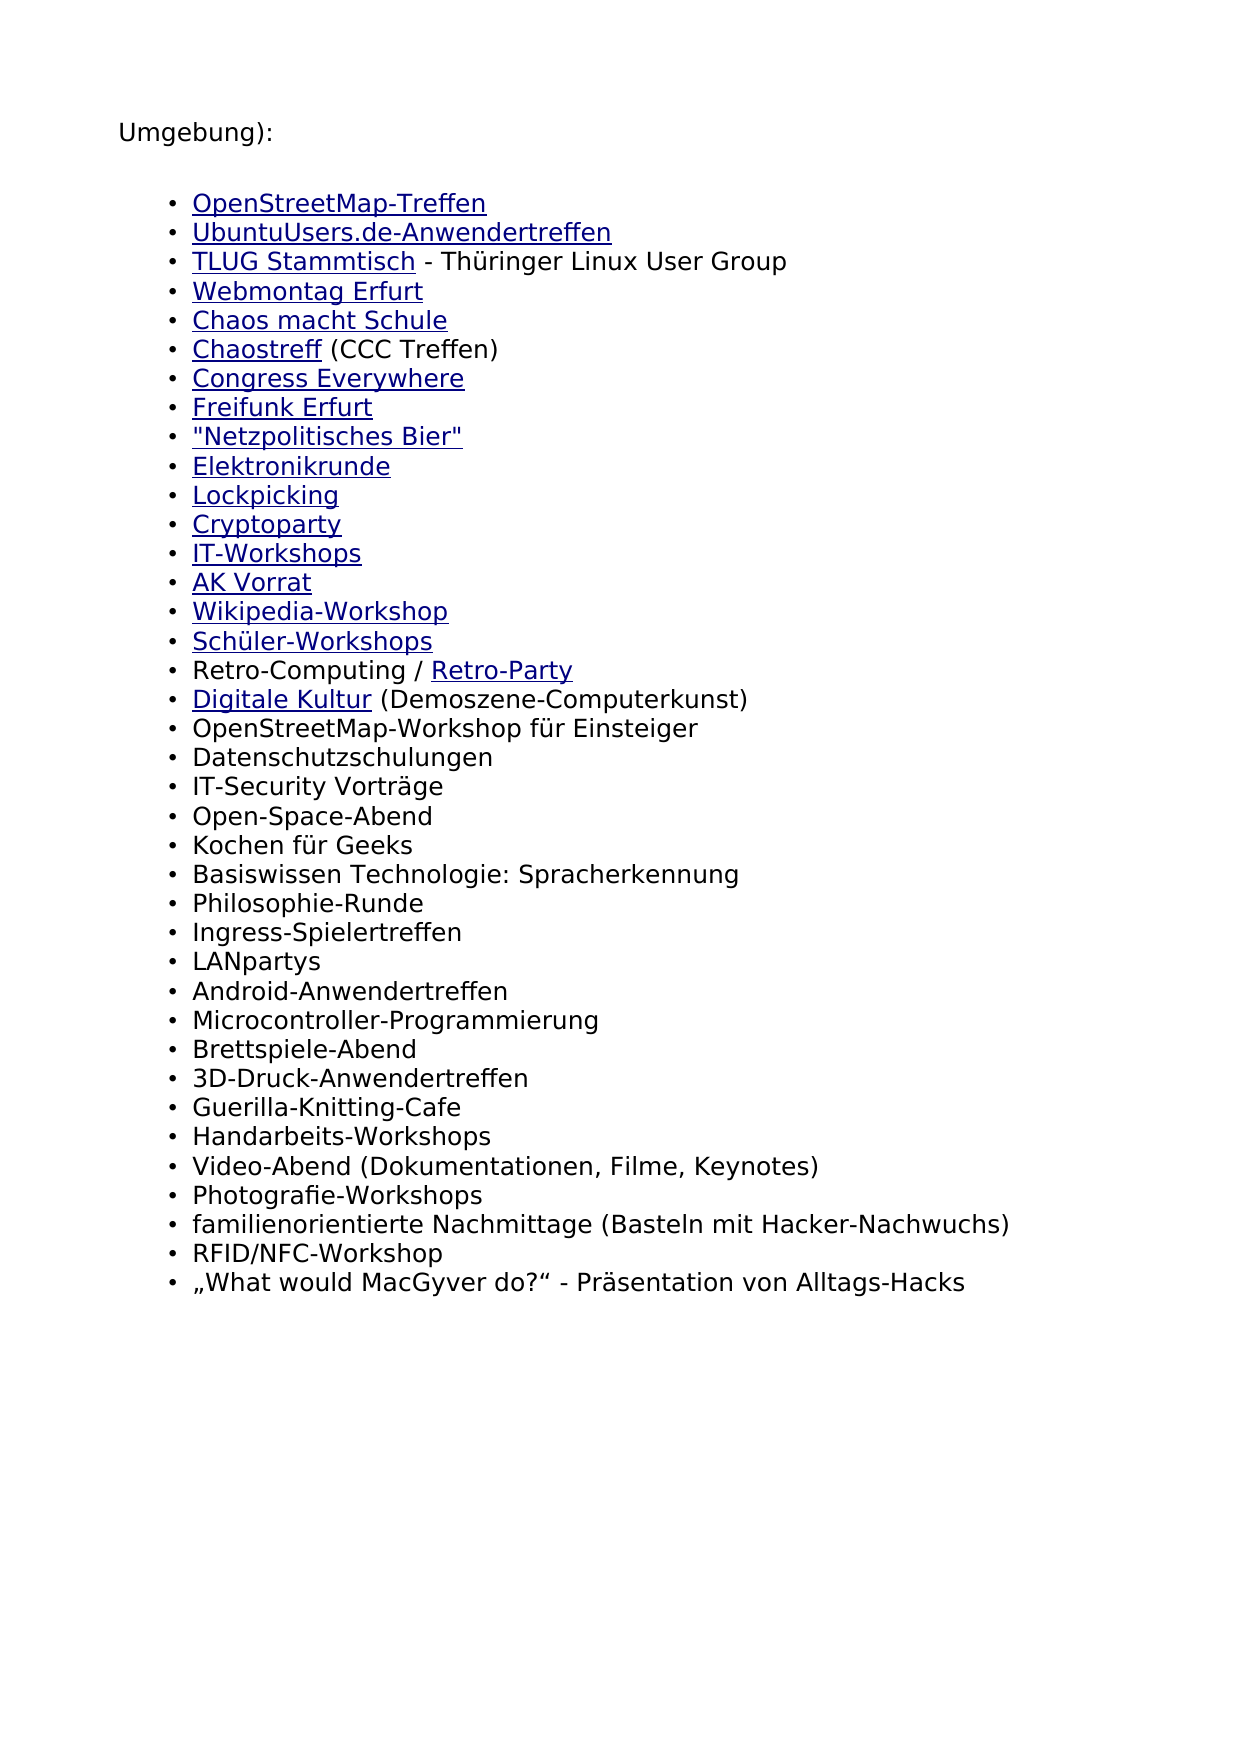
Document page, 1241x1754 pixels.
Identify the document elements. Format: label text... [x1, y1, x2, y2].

list familienorientierte Nachmittage (Basteln mit Hacker-Nachwuchs) [177, 1210, 1122, 1239]
list Datenschutzschulungen [177, 743, 1122, 773]
list Handarbeits-Workshops [177, 1123, 1122, 1152]
list IT-Security Vorträge [177, 773, 1122, 802]
list Elektronikrunde [177, 452, 1122, 481]
list Ingress-Spielertreffen [177, 918, 1122, 948]
list AK Vorrat [177, 568, 1122, 598]
list Basiswissen Technologie: Spracherkennung [177, 860, 1122, 889]
list Schüler-Workshops [177, 627, 1122, 656]
list LANpartys [177, 948, 1122, 977]
list Video-Abend (Dokumentationen, Filme, Keynotes) [177, 1152, 1122, 1181]
list 3D-Druck-Anwendertreffen [177, 1064, 1122, 1093]
list "Netzpolitisches Bier" [177, 423, 1122, 452]
list Android-Anwendertreffen [177, 977, 1122, 1006]
list OpenStreetMap-Workshop für Einsteiger [177, 714, 1122, 743]
list UbuntuUsers.de-Anwendertreffen [177, 218, 1122, 248]
list Lockpicking [177, 481, 1122, 510]
list Chaostreff (CCC Treffen) [177, 335, 1122, 364]
list Philosophie-Runde [177, 889, 1122, 918]
list Digitale Kultur (Demoszene-Computerkunst) [177, 685, 1122, 714]
list IT-Workshops [177, 539, 1122, 568]
list Microcontroller-Programmierung [177, 1006, 1122, 1035]
list OpenStreetMap-Treffen [177, 189, 1122, 218]
list TLUG Stammtisch - Thüringer Linux User Group [177, 248, 1122, 277]
list „What would MacGyver do?“ - Präsentation von Alltags-Hacks [177, 1268, 1122, 1298]
list Photografie-Workshops [177, 1181, 1122, 1210]
list Retro-Computing / Retro-Party [177, 656, 1122, 685]
list Open-Space-Abend [177, 802, 1122, 831]
list Guerilla-Knitting-Cafe [177, 1093, 1122, 1123]
list Wikipedia-Workshop [177, 598, 1122, 627]
list Freifunk Erfurt [177, 393, 1122, 423]
list RFID/NFC-Workshop [177, 1239, 1122, 1268]
text Umgebung): [118, 118, 1122, 147]
list Congress Everywhere [177, 364, 1122, 393]
list Webmontag Erfurt [177, 277, 1122, 306]
list Chaos macht Schule [177, 306, 1122, 335]
list Brettspiele-Abend [177, 1035, 1122, 1064]
list Cryptoparty [177, 510, 1122, 539]
list Kochen für Geeks [177, 831, 1122, 860]
